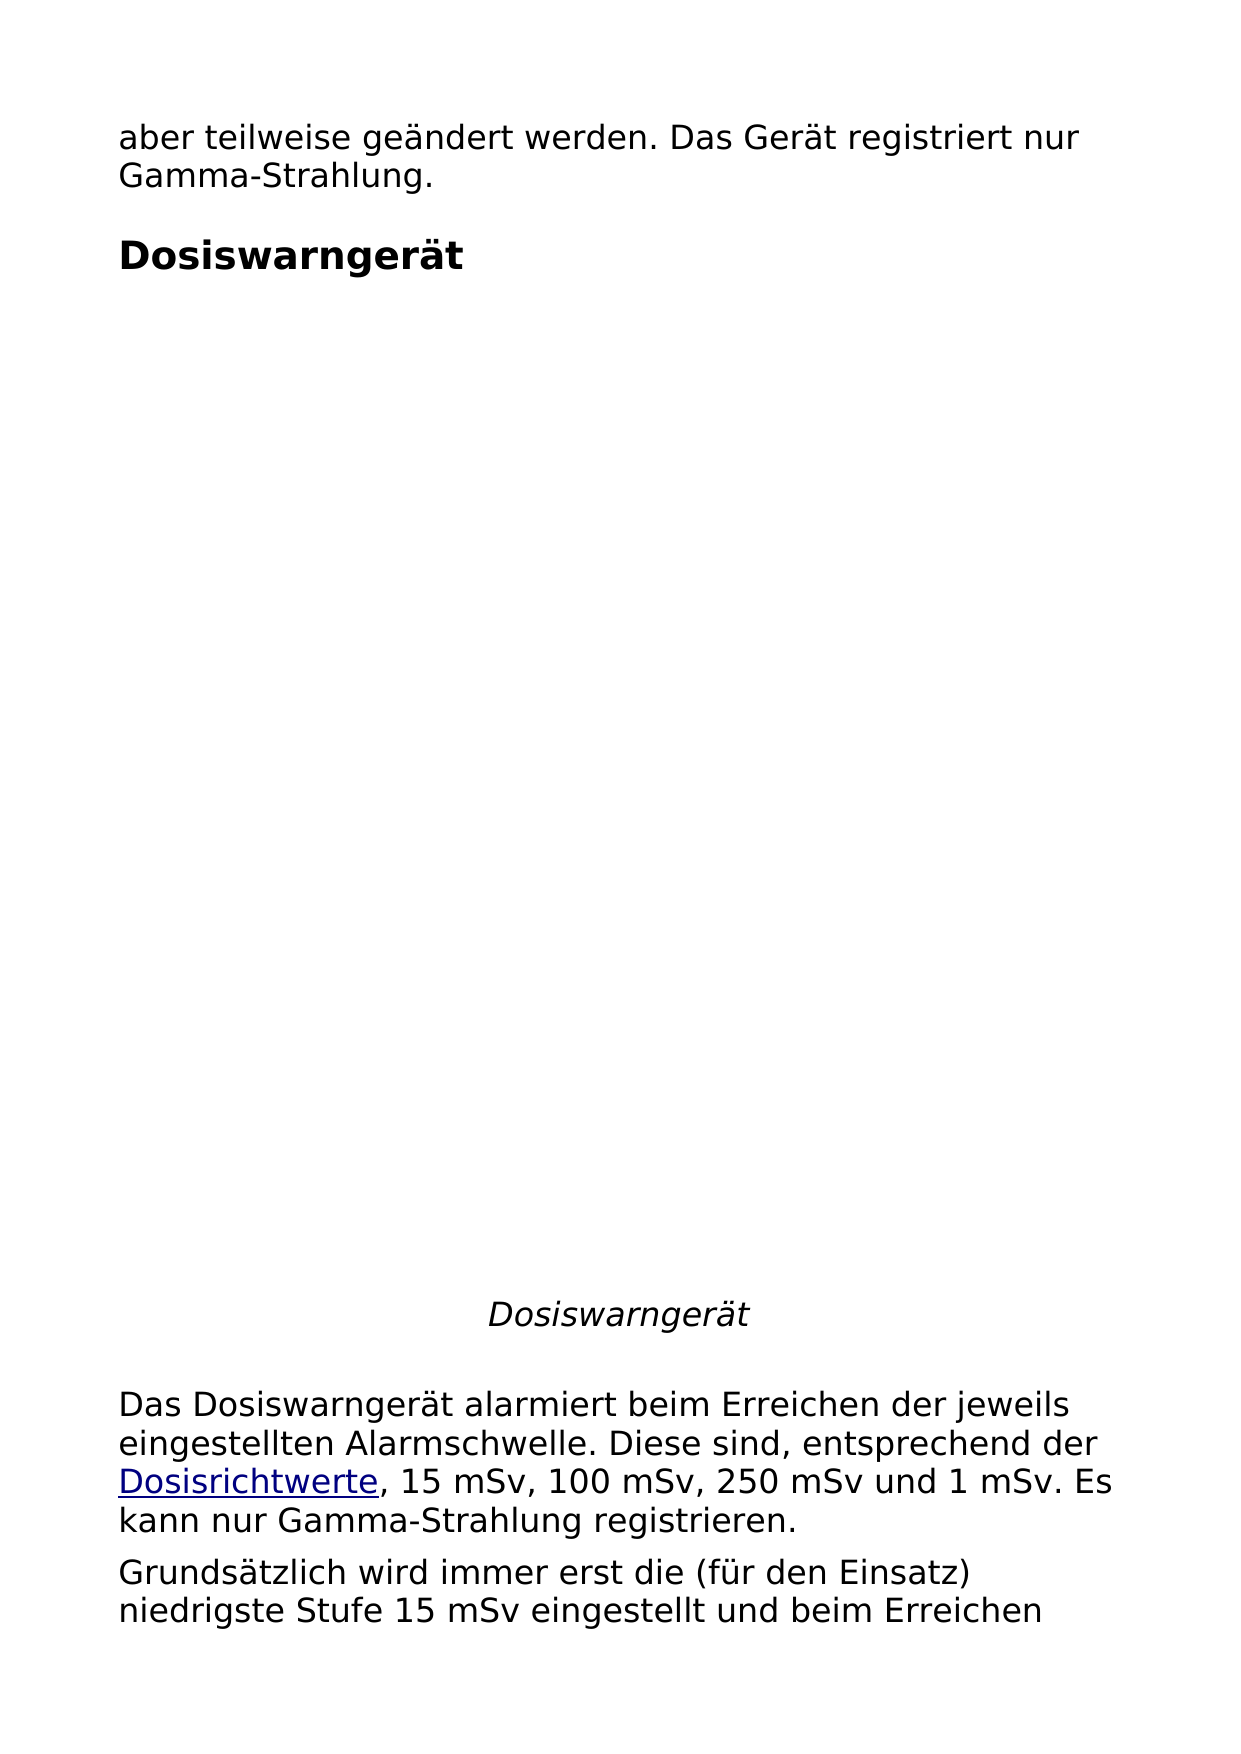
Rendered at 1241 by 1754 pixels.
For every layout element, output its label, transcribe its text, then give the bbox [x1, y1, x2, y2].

text Dosiswarngerät [118, 303, 1122, 1334]
text Das Dosiswarngerät alarmiert beim Erreichen der jeweils eingestellten Alarmschwelle. Diese sind, entsprechend der Dosisrichtwerte, 15 mSv, 100 mSv, 250 mSv und 1 mSv. Es kann nur Gamma-Strahlung registrieren. [118, 1385, 1122, 1541]
text Grundsätzlich wird immer erst die (für den Einsatz) niedrigste Stufe 15 mSv eingestellt und beim Erreichen [118, 1553, 1122, 1631]
subtitle Dosiswarngerät [118, 233, 1122, 278]
text aber teilweise geändert werden. Das Gerät registriert nur Gamma-Strahlung. [118, 118, 1122, 196]
